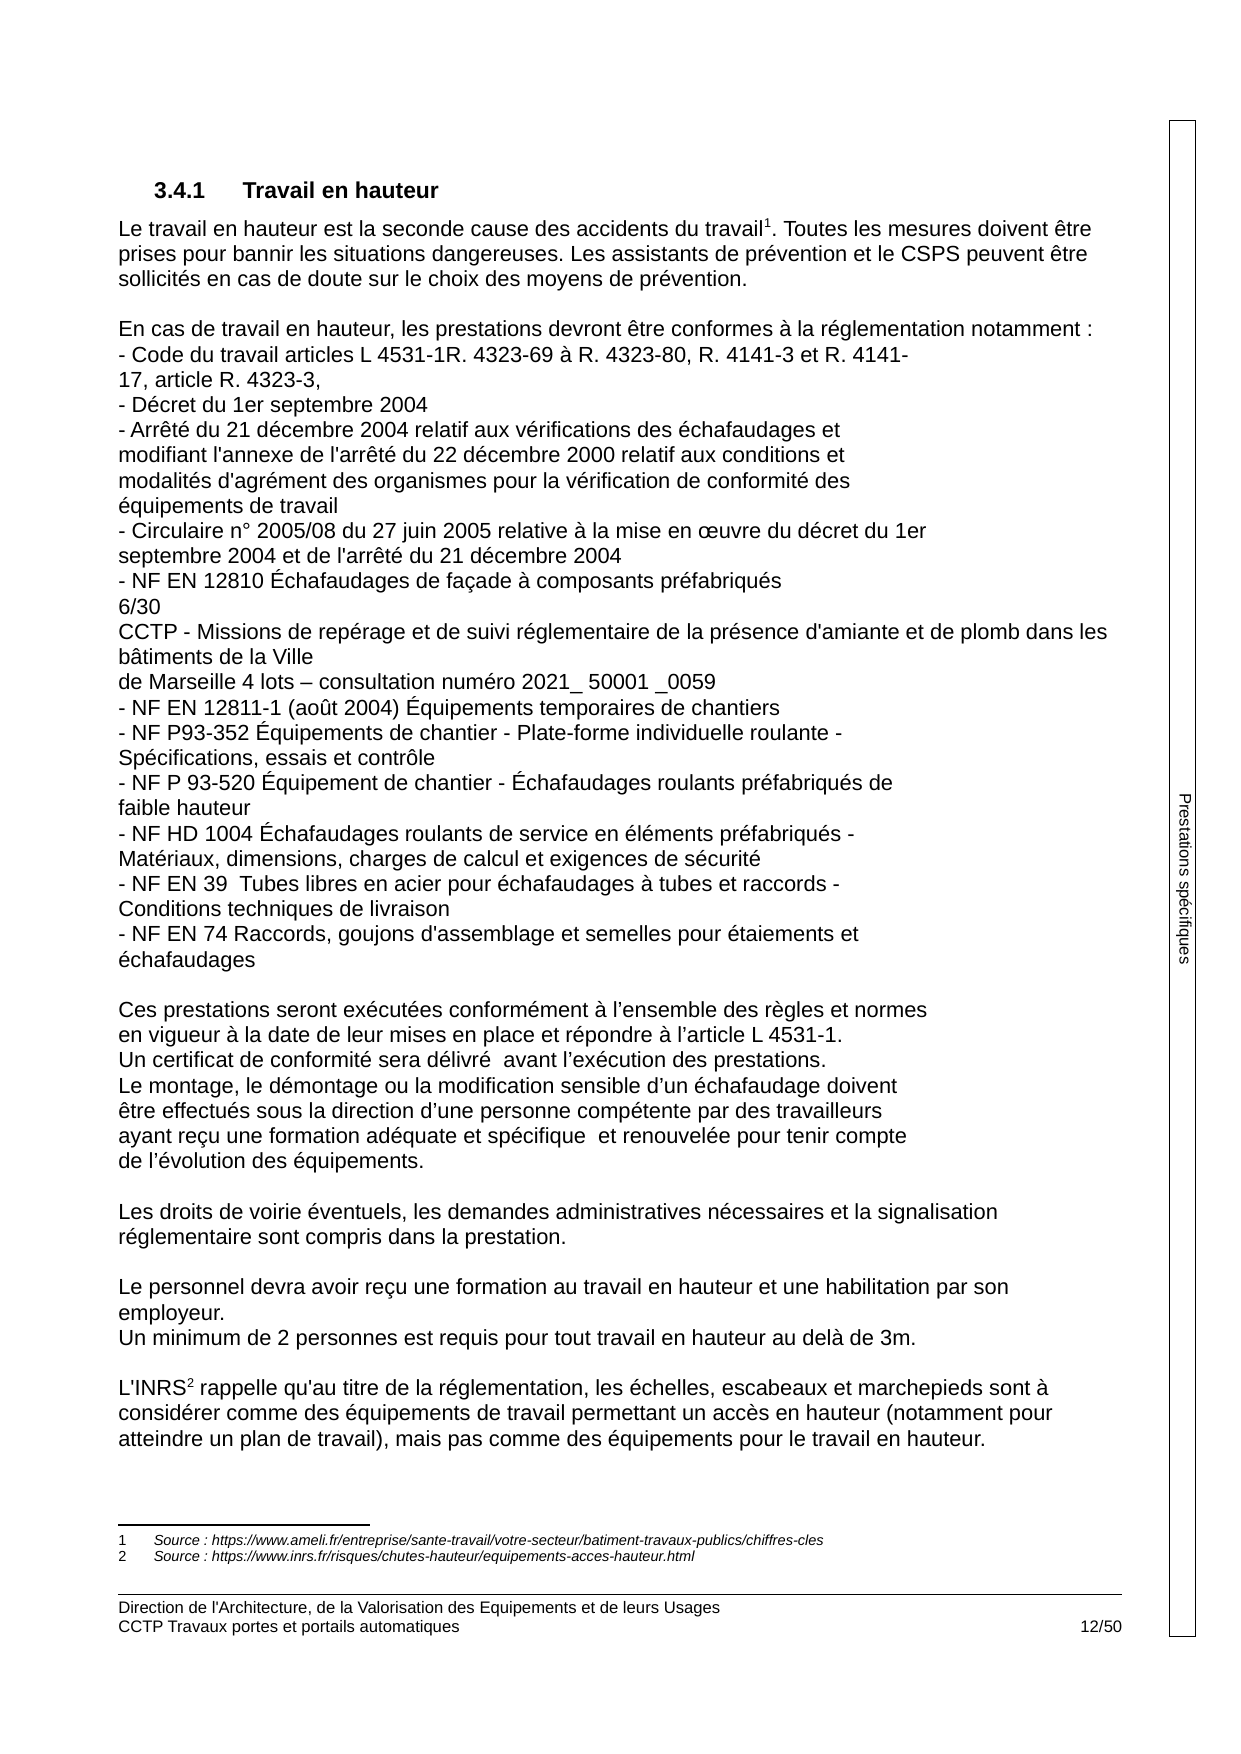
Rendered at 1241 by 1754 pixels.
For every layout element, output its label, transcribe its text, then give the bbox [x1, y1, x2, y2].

text échafaudages [118, 947, 1122, 972]
text CCTP - Missions de repérage et de suivi réglementaire de la présence d'amiante et de plomb dans les bâtiments de la Ville [118, 619, 1122, 669]
text Source : https://www.ameli.fr/entreprise/sante-travail/votre-secteur/batiment-travaux-publics/chiffres-cles [118, 1531, 1122, 1548]
text septembre 2004 et de l'arrêté du 21 décembre 2004 [118, 543, 1122, 568]
text Le personnel devra avoir reçu une formation au travail en hauteur et une habilitation par son employeur. [118, 1274, 1122, 1325]
text en vigueur à la date de leur mises en place et répondre à l’article L 4531-1. [118, 1022, 1122, 1047]
text Matériaux, dimensions, charges de calcul et exigences de sécurité [118, 846, 1122, 871]
text En cas de travail en hauteur, les prestations devront être conformes à la réglementation notamment : [118, 316, 1122, 342]
text - Code du travail articles L 4531-1R. 4323-69 à R. 4323-80, R. 4141-3 et R. 4141- [118, 342, 1122, 367]
text - Arrêté du 21 décembre 2004 relatif aux vérifications des échafaudages et [118, 417, 1122, 442]
text L'INRS rappelle qu'au titre de la réglementation, les échelles, escabeaux et marchepieds sont à considérer comme des équipements de travail permettant un accès en hauteur (notamment pour atteindre un plan de travail), mais pas comme des équipements pour le travail en hauteur. [118, 1375, 1122, 1451]
text - NF HD 1004 Échafaudages roulants de service en éléments préfabriqués - [118, 821, 1122, 846]
text Le travail en hauteur est la seconde cause des accidents du travail. Toutes les mesures doivent être prises pour bannir les situations dangereuses. Les assistants de prévention et le CSPS peuvent être sollicités en cas de doute sur le choix des moyens de prévention. [118, 216, 1122, 291]
text Le montage, le démontage ou la modification sensible d’un échafaudage doivent [118, 1073, 1122, 1098]
text - NF EN 12810 Échafaudages de façade à composants préfabriqués [118, 568, 1122, 594]
text faible hauteur [118, 795, 1122, 821]
text Un certificat de conformité sera délivré avant l’exécution des prestations. [118, 1047, 1122, 1073]
text - NF EN 39 Tubes libres en acier pour échafaudages à tubes et raccords - [118, 871, 1122, 896]
text 6/30 [118, 594, 1122, 619]
text Conditions techniques de livraison [118, 896, 1122, 921]
text ayant reçu une formation adéquate et spécifique et renouvelée pour tenir compte [118, 1123, 1122, 1148]
text équipements de travail [118, 493, 1122, 518]
text Source : https://www.inrs.fr/risques/chutes-hauteur/equipements-acces-hauteur.html [118, 1548, 1122, 1565]
subtitle Travail en hauteur [118, 177, 1122, 204]
text être effectués sous la direction d’une personne compétente par des travailleurs [118, 1098, 1122, 1123]
text - Circulaire n° 2005/08 du 27 juin 2005 relative à la mise en œuvre du décret du 1er [118, 518, 1122, 543]
text modalités d'agrément des organismes pour la vérification de conformité des [118, 468, 1122, 493]
text 17, article R. 4323-3, [118, 367, 1122, 392]
text - NF P 93-520 Équipement de chantier - Échafaudages roulants préfabriqués de [118, 770, 1122, 795]
text - NF EN 12811-1 (août 2004) Équipements temporaires de chantiers [118, 694, 1122, 720]
text - NF EN 74 Raccords, goujons d'assemblage et semelles pour étaiements et [118, 921, 1122, 947]
text modifiant l'annexe de l'arrêté du 22 décembre 2000 relatif aux conditions et [118, 442, 1122, 468]
text - Décret du 1er septembre 2004 [118, 392, 1122, 417]
text Un minimum de 2 personnes est requis pour tout travail en hauteur au delà de 3m. [118, 1325, 1122, 1350]
text Les droits de voirie éventuels, les demandes administratives nécessaires et la signalisation réglementaire sont compris dans la prestation. [118, 1199, 1122, 1249]
text de Marseille 4 lots – consultation numéro 2021_ 50001 _0059 [118, 669, 1122, 694]
text de l’évolution des équipements. [118, 1148, 1122, 1173]
text Spécifications, essais et contrôle [118, 745, 1122, 770]
text - NF P93-352 Équipements de chantier - Plate-forme individuelle roulante - [118, 720, 1122, 745]
text Ces prestations seront exécutées conformément à l’ensemble des règles et normes [118, 997, 1122, 1022]
